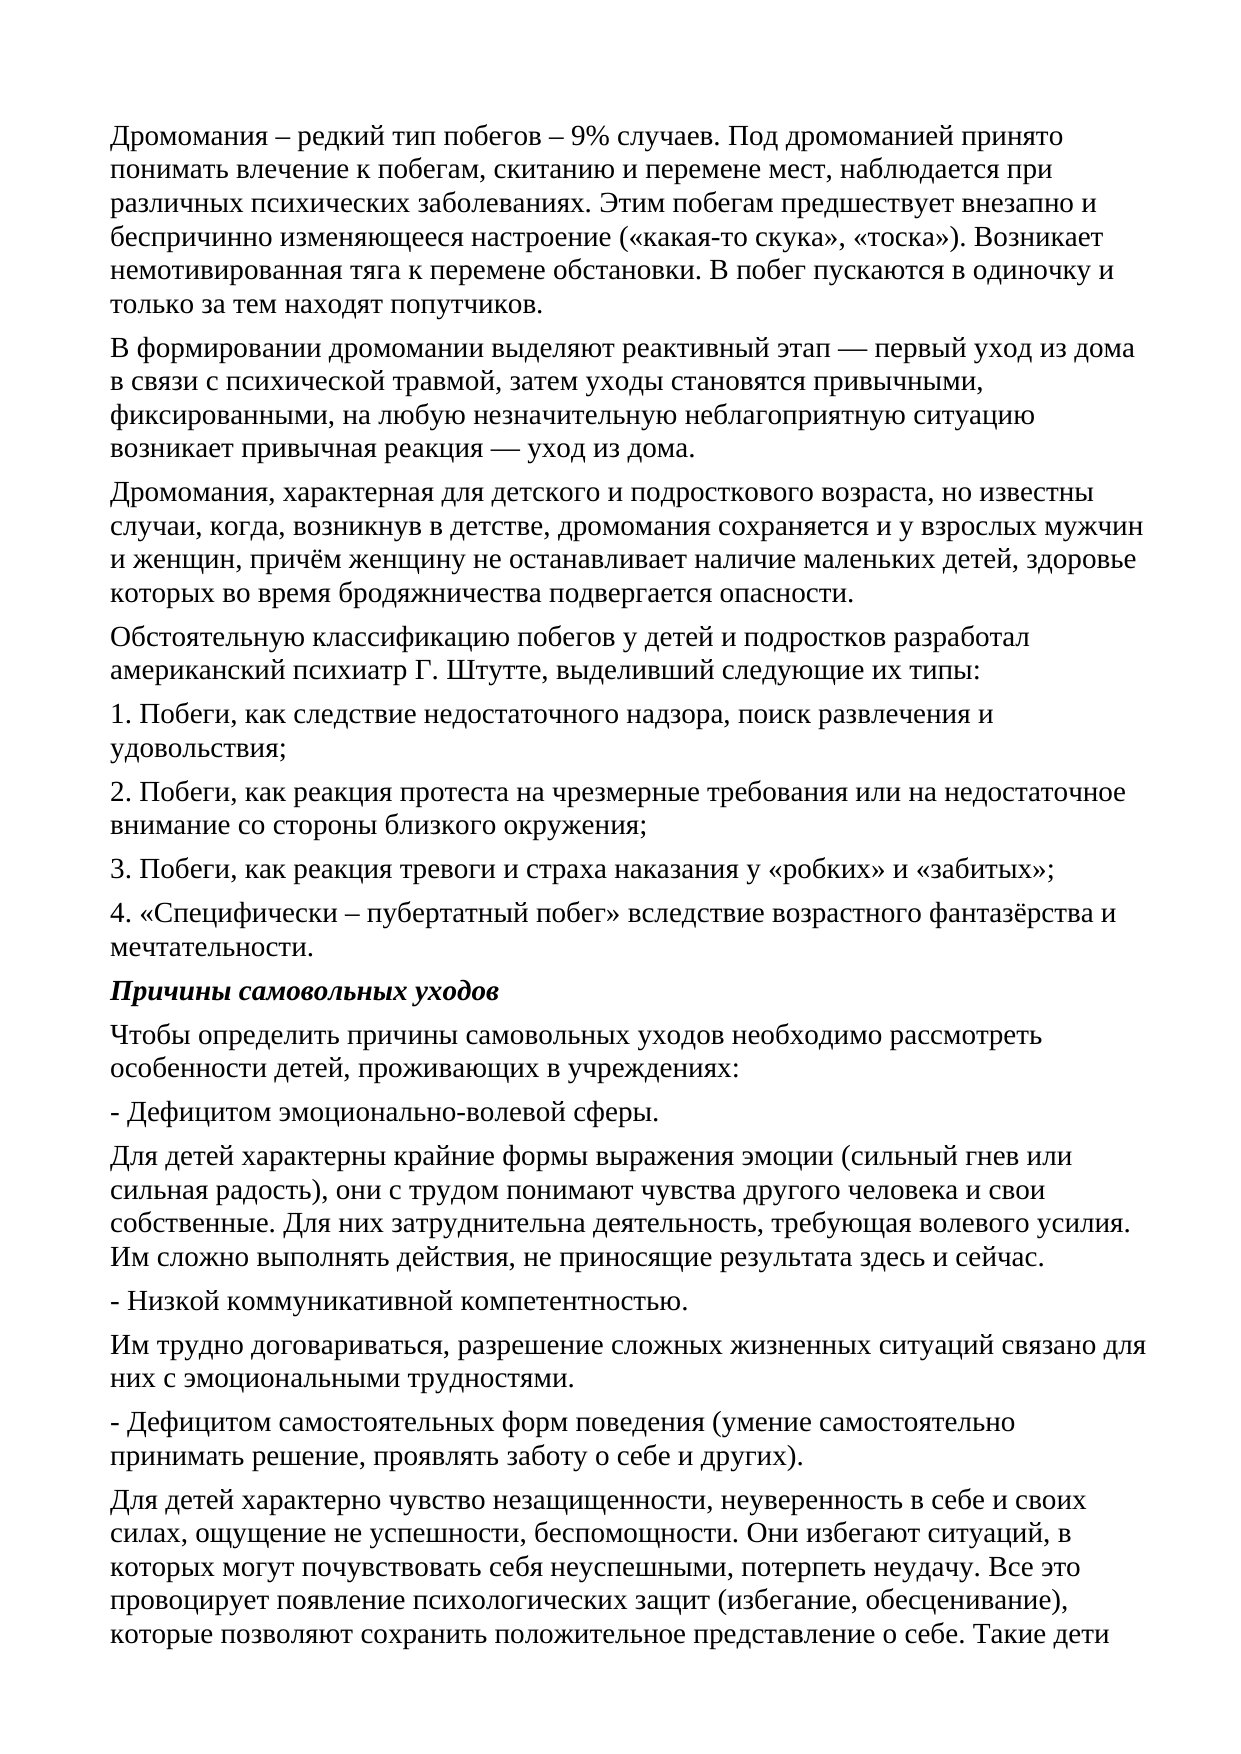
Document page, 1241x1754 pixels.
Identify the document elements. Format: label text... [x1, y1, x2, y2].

text В формировании дромомании выделяют реактивный этап — первый уход из дома в связи с психической травмой, затем уходы становятся привычными, фиксированными, на любую незначительную неблагоприятную ситуацию возникает привычная реакция — уход из дома. [110, 330, 1152, 464]
text 3. Побеги, как реакция тревоги и страха наказания у «робких» и «забитых»; [110, 851, 1152, 885]
text - Дефицитом самостоятельных форм поведения (умение самостоятельно принимать решение, проявлять заботу о себе и других). [110, 1404, 1152, 1471]
text Дромомания, характерная для детского и подросткового возраста, но известны случаи, когда, возникнув в детстве, дромомания сохраняется и у взрослых мужчин и женщин, причём женщину не останавливает наличие маленьких детей, здоровье которых во время бродяжничества подвергается опасности. [110, 474, 1152, 608]
text Чтобы определить причины самовольных уходов необходимо рассмотреть особенности детей, проживающих в учреждениях: [110, 1017, 1152, 1084]
text Дромомания – редкий тип побегов – 9% случаев. Под дромоманией принято понимать влечение к побегам, скитанию и перемене мест, наблюдается при различных психических заболеваниях. Этим побегам предшествует внезапно и беспричинно изменяющееся настроение («какая-то скука», «тоска»). Возникает немотивированная тяга к перемене обстановки. В побег пускаются в одиночку и только за тем находят попутчиков. [110, 118, 1152, 319]
text Им трудно договариваться, разрешение сложных жизненных ситуаций связано для них с эмоциональными трудностями. [110, 1327, 1152, 1394]
text 4. «Специфически – пубертатный побег» вследствие возрастного фантазёрства и мечтательности. [110, 895, 1152, 962]
text Для детей характерно чувство незащищенности, неуверенность в себе и своих силах, ощущение не успешности, беспомощности. Они избегают ситуаций, в которых могут почувствовать себя неуспешными, потерпеть неудачу. Все это провоцирует появление психологических защит (избегание, обесценивание), которые позволяют сохранить положительное представление о себе. Такие дети [110, 1482, 1152, 1649]
text - Дефицитом эмоционально-волевой сферы. [110, 1094, 1152, 1128]
text 1. Побеги, как следствие недостаточного надзора, поиск развлечения и удовольствия; [110, 696, 1152, 763]
text Для детей характерны крайние формы выражения эмоции (сильный гнев или сильная радость), они с трудом понимают чувства другого человека и свои собственные. Для них затруднительна деятельность, требующая волевого усилия. Им сложно выполнять действия, не приносящие результата здесь и сейчас. [110, 1138, 1152, 1272]
text Обстоятельную классификацию побегов у детей и подростков разработал американский психиатр Г. Штутте, выделивший следующие их типы: [110, 619, 1152, 686]
text Причины самовольных уходов [110, 973, 1152, 1006]
text - Низкой коммуникативной компетентностью. [110, 1283, 1152, 1316]
text 2. Побеги, как реакция протеста на чрезмерные требования или на недостаточное внимание со стороны близкого окружения; [110, 774, 1152, 841]
